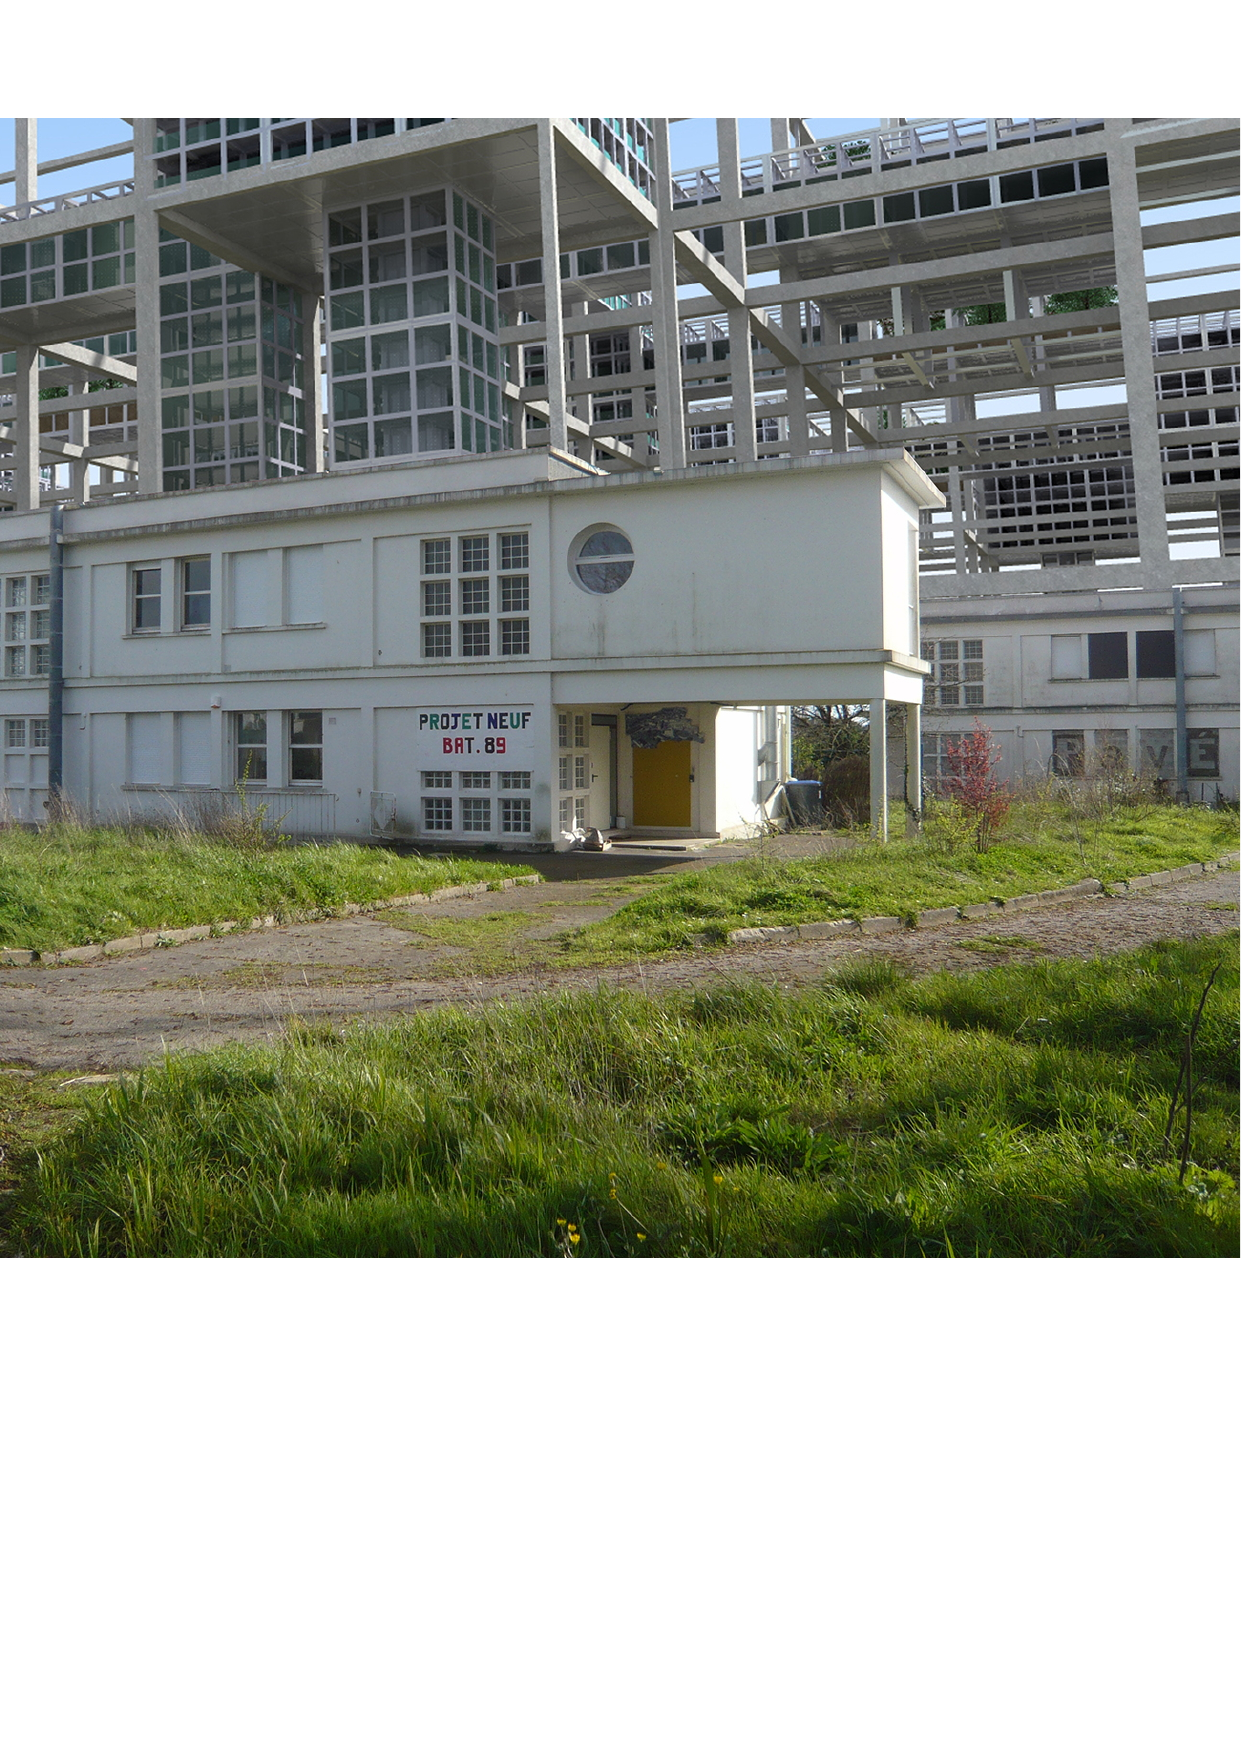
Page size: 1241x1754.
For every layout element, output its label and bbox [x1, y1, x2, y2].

picture [0, 118, 1241, 1258]
